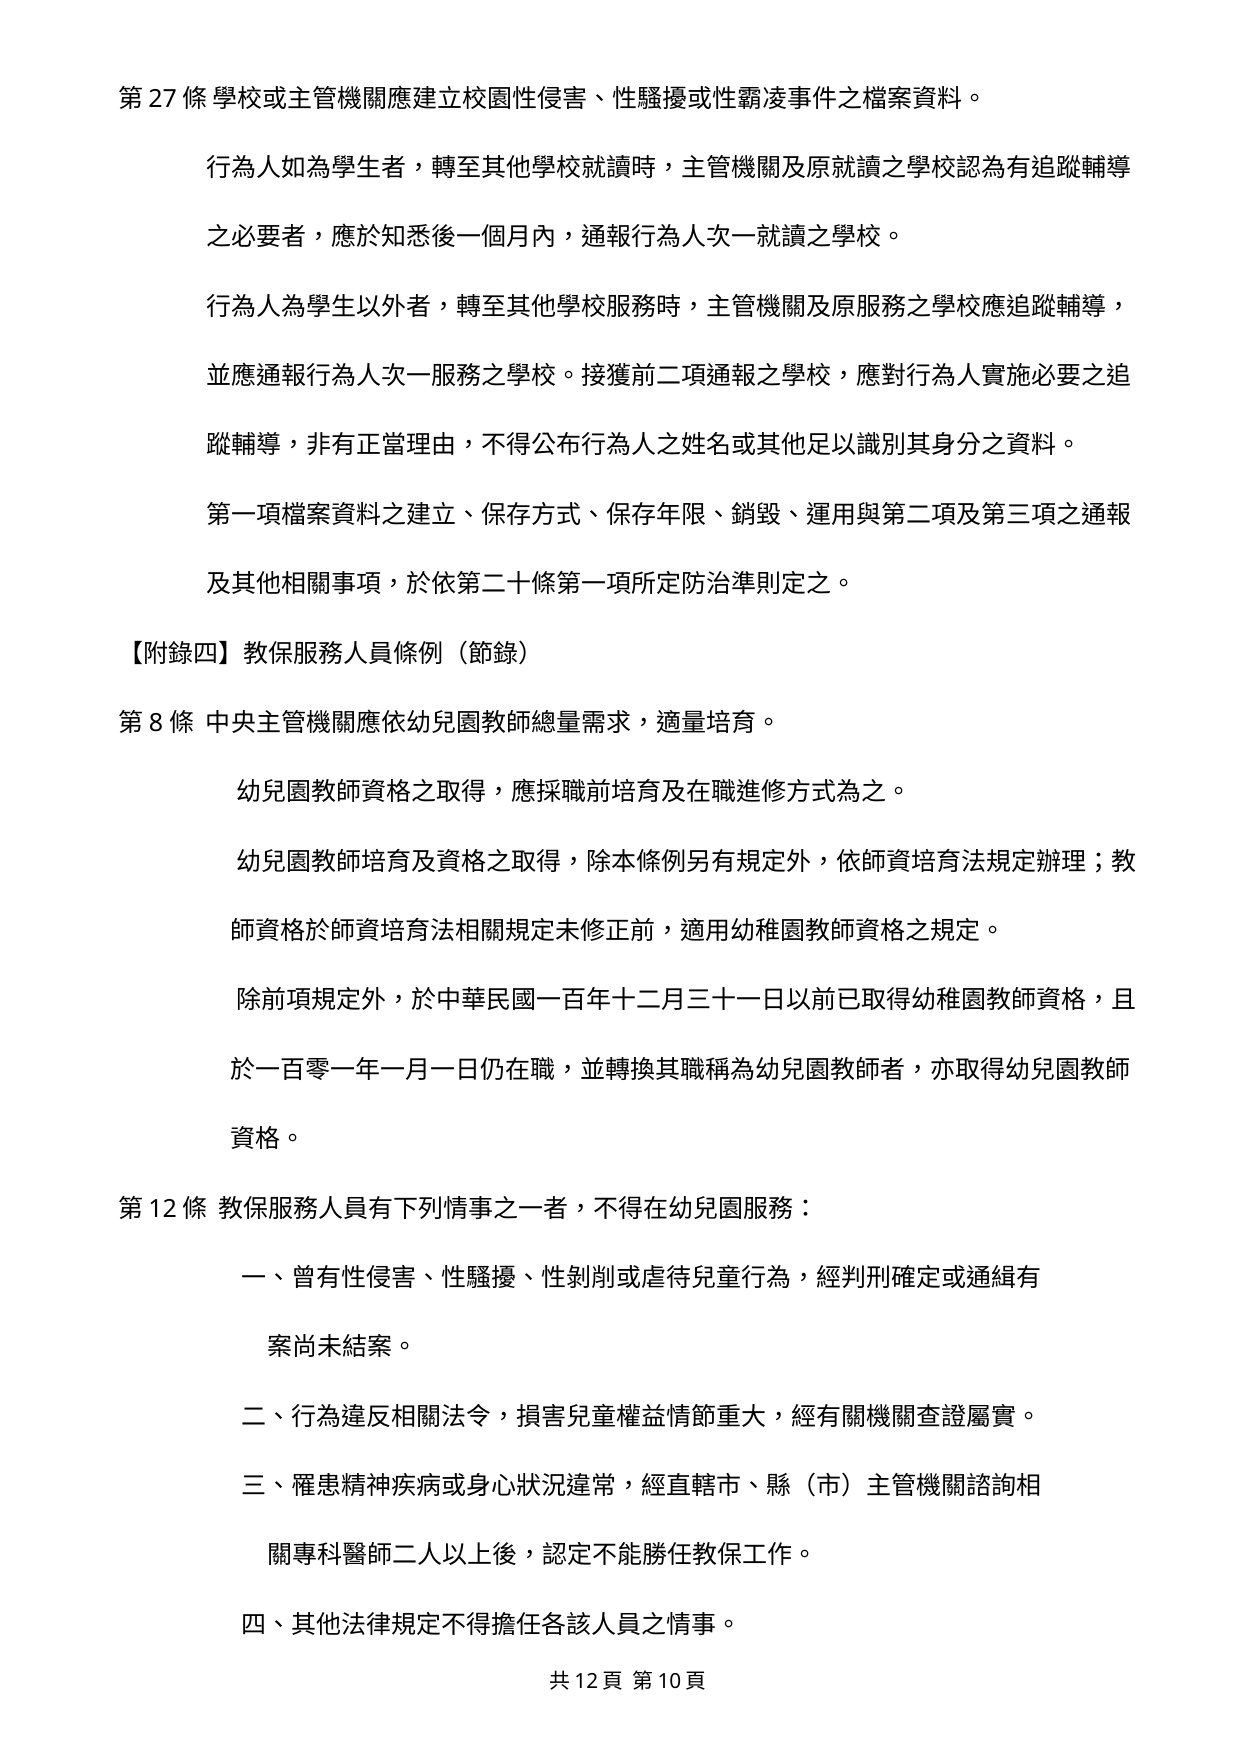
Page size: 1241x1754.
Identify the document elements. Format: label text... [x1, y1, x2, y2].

text 關專科醫師二人以上後，認定不能勝任教保工作。 [118, 1518, 1137, 1588]
text 三、罹患精神疾病或身心狀況違常，經直轄市、縣（市）主管機關諮詢相 [118, 1449, 1137, 1518]
text 一、曾有性侵害、性騷擾、性剝削或虐待兒童行為，經判刑確定或通緝有 [118, 1241, 1137, 1310]
text 【附錄四】教保服務人員條例（節錄） [118, 616, 1137, 686]
text 行為人為學生以外者，轉至其他學校服務時，主管機關及原服務之學校應追蹤輔導，並應通報行為人次一服務之學校。接獲前二項通報之學校，應對行為人實施必要之追蹤輔導，非有正當理由，不得公布行為人之姓名或其他足以識別其身分之資料。 [207, 269, 1137, 478]
text 幼兒園教師資格之取得，應採職前培育及在職進修方式為之。 [231, 755, 1137, 824]
text 幼兒園教師培育及資格之取得，除本條例另有規定外，依師資培育法規定辦理；教師資格於師資培育法相關規定未修正前，適用幼稚園教師資格之規定。 [231, 824, 1137, 963]
text 第12條 教保服務人員有下列情事之一者，不得在幼兒園服務： [118, 1171, 1137, 1241]
text 案尚未結案。 [118, 1310, 1137, 1379]
text 二、行為違反相關法令，損害兒童權益情節重大，經有關機關查證屬實。 [118, 1379, 1137, 1449]
text 除前項規定外，於中華民國一百年十二月三十一日以前已取得幼稚園教師資格，且於一百零一年一月一日仍在職，並轉換其職稱為幼兒園教師者，亦取得幼兒園教師資格。 [231, 963, 1137, 1171]
text 第一項檔案資料之建立、保存方式、保存年限、銷毀、運用與第二項及第三項之通報及其他相關事項，於依第二十條第一項所定防治準則定之。 [207, 478, 1137, 616]
text 第27條 學校或主管機關應建立校園性侵害、性騷擾或性霸凌事件之檔案資料。 [118, 61, 1137, 131]
text 第 8 條 中央主管機關應依幼兒園教師總量需求，適量培育。 [118, 686, 1137, 755]
text 行為人如為學生者，轉至其他學校就讀時，主管機關及原就讀之學校認為有追蹤輔導之必要者，應於知悉後一個月內，通報行為人次一就讀之學校。 [207, 131, 1137, 269]
text 四、其他法律規定不得擔任各該人員之情事。 [118, 1588, 1137, 1657]
